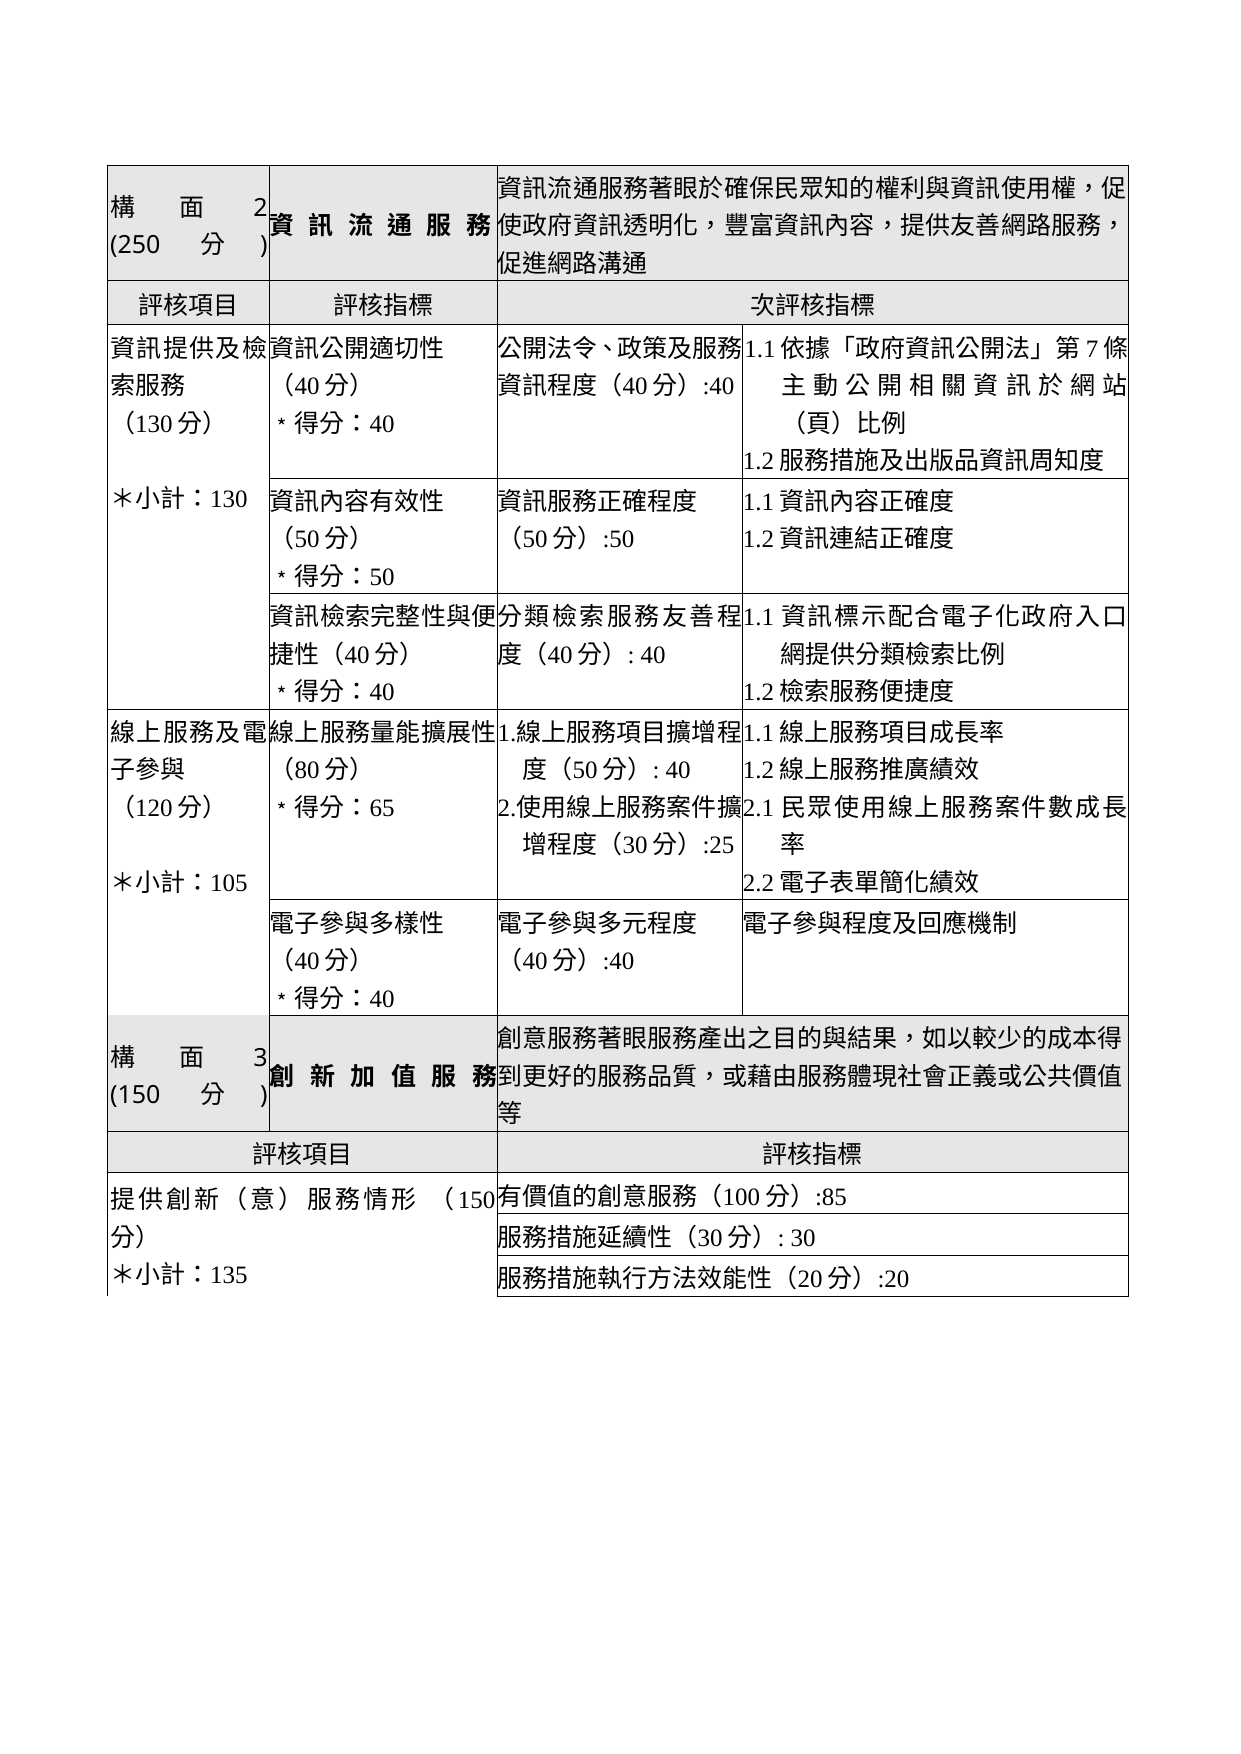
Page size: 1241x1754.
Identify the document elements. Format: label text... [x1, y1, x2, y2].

table_cell 評核指標 [498, 1132, 1128, 1172]
table_cell 評核指標 [270, 281, 497, 324]
table_cell 電子參與多樣性 （40分） ﹡得分：40 [270, 900, 497, 1015]
table_cell 創意服務著眼服務產出之目的與結果，如以較少的成本得到更好的服務品質，或藉由服務體現社會正義或公共價值等 [498, 1016, 1128, 1131]
table_cell 構面2 (250分) [108, 166, 269, 280]
table_cell 資訊檢索完整性與便捷性（40分） ﹡得分：40 [270, 594, 497, 709]
table_cell 線上服務及電子參與 （120分） ＊小計：105 [108, 710, 269, 1015]
table_cell 資訊流通服務 [270, 166, 497, 280]
table_cell 評核項目 [108, 281, 269, 324]
table_cell 創新加值服務 [270, 1016, 497, 1131]
table_cell 服務措施延續性（30分）: 30 [498, 1214, 1128, 1254]
table_cell 1.線上服務項目擴增程度（50分）: 40 2.使用線上服務案件擴增程度（30分）:25 [498, 710, 742, 899]
table_cell 電子參與多元程度 （40分）:40 [498, 900, 742, 1015]
table_cell 1.1資訊內容正確度 1.2資訊連結正確度 [743, 479, 1128, 593]
table_cell 評核項目 [108, 1132, 497, 1172]
table_cell 資訊內容有效性 （50分） ﹡得分：50 [270, 479, 497, 593]
table_cell 公開法令、政策及服務資訊程度（40分）:40 [498, 325, 742, 477]
table_cell 分類檢索服務友善程度（40分）: 40 [498, 594, 742, 709]
table_cell 提供創新（意）服務情形 （150分） ＊小計：135 [108, 1173, 497, 1296]
table_cell 1.1資訊標示配合電子化政府入口網提供分類檢索比例 1.2檢索服務便捷度 [743, 594, 1128, 709]
table_cell 有價值的創意服務（100分）:85 [498, 1173, 1128, 1213]
table_cell 線上服務量能擴展性（80分） ﹡得分：65 [270, 710, 497, 899]
table_cell 1.1依據「政府資訊公開法」第7條主動公開相關資訊於網站（頁）比例 1.2服務措施及出版品資訊周知度 [743, 325, 1128, 477]
table_cell 資訊提供及檢索服務 （130分） ＊小計：130 [108, 325, 269, 709]
table_cell 資訊公開適切性 （40分） ﹡得分：40 [270, 325, 497, 477]
table_cell 服務措施執行方法效能性（20分）:20 [498, 1256, 1128, 1296]
table_cell 構面3 (150分) [108, 1015, 269, 1131]
table_cell 次評核指標 [498, 281, 1128, 324]
table_cell 電子參與程度及回應機制 [743, 900, 1128, 1015]
table_cell 1.1線上服務項目成長率 1.2線上服務推廣績效 2.1民眾使用線上服務案件數成長率 2.2電子表單簡化績效 [743, 710, 1128, 899]
table_cell 資訊流通服務著眼於確保民眾知的權利與資訊使用權，促使政府資訊透明化，豐富資訊內容，提供友善網路服務，促進網路溝通 [498, 166, 1128, 280]
table_cell 資訊服務正確程度 （50分）:50 [498, 479, 742, 593]
